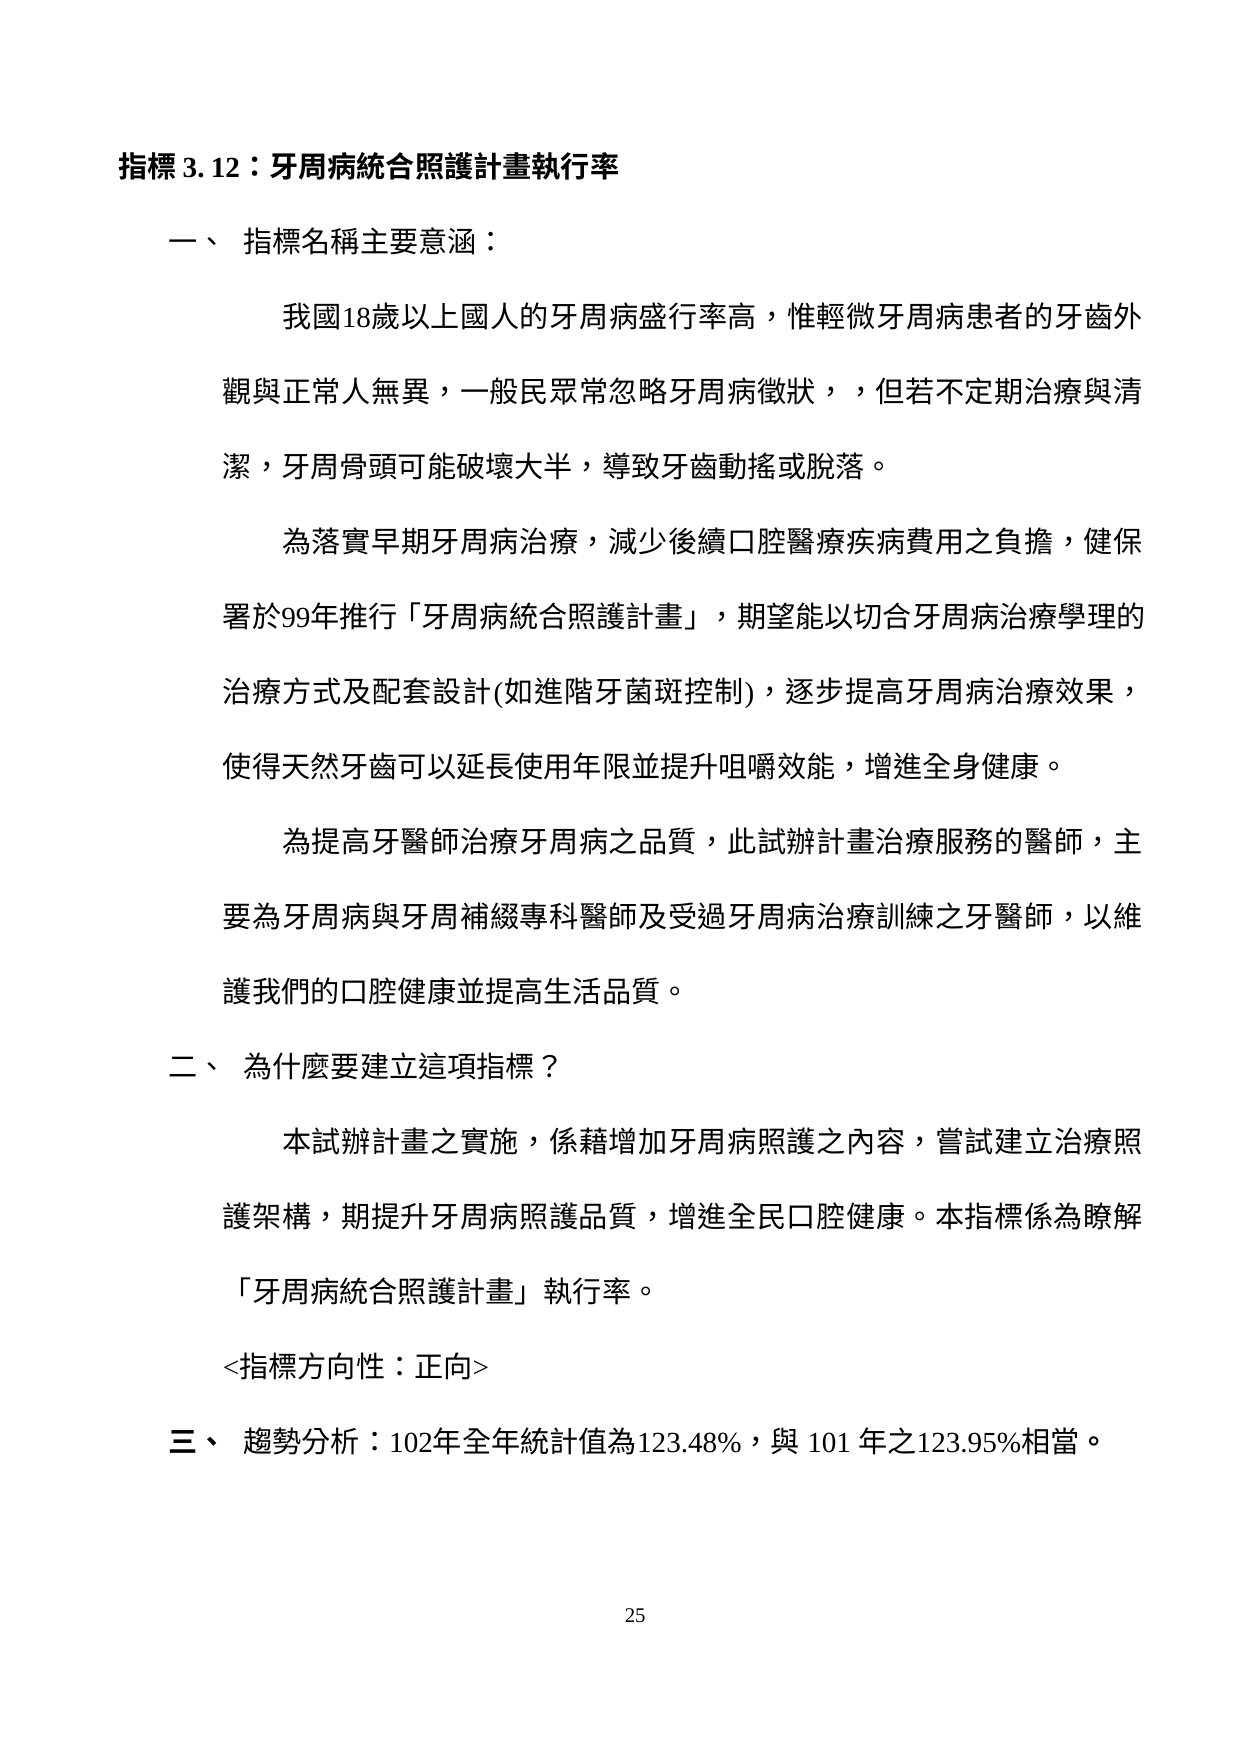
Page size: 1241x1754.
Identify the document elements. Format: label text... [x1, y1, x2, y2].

list 為什麼要建立這項指標？ [168, 1027, 1145, 1102]
text 為提高牙醫師治療牙周病之品質，此試辦計畫治療服務的醫師，主要為牙周病與牙周補綴專科醫師及受過牙周病治療訓練之牙醫師，以維護我們的口腔健康並提高生活品質。 [223, 802, 1145, 1027]
text 我國18歲以上國人的牙周病盛行率高，惟輕微牙周病患者的牙齒外觀與正常人無異，一般民眾常忽略牙周病徵狀，，但若不定期治療與清潔，牙周骨頭可能破壞大半，導致牙齒動搖或脫落。 [223, 277, 1145, 502]
text 為落實早期牙周病治療，減少後續口腔醫療疾病費用之負擔，健保署於99年推行「牙周病統合照護計畫」，期望能以切合牙周病治療學理的治療方式及配套設計(如進階牙菌斑控制)，逐步提高牙周病治療效果，使得天然牙齒可以延長使用年限並提升咀嚼效能，增進全身健康。 [223, 502, 1145, 802]
list 指標名稱主要意涵： [168, 202, 1145, 277]
text 指標3. 12：牙周病統合照護計畫執行率 [118, 127, 1152, 202]
list 趨勢分析：102年全年統計值為123.48%，與 101 年之123.95%相當。 [168, 1402, 1145, 1477]
text <指標方向性：正向> [223, 1327, 1145, 1402]
text 本試辦計畫之實施，係藉增加牙周病照護之內容，嘗試建立治療照護架構，期提升牙周病照護品質，增進全民口腔健康。本指標係為瞭解「牙周病統合照護計畫」執行率。 [223, 1102, 1145, 1327]
